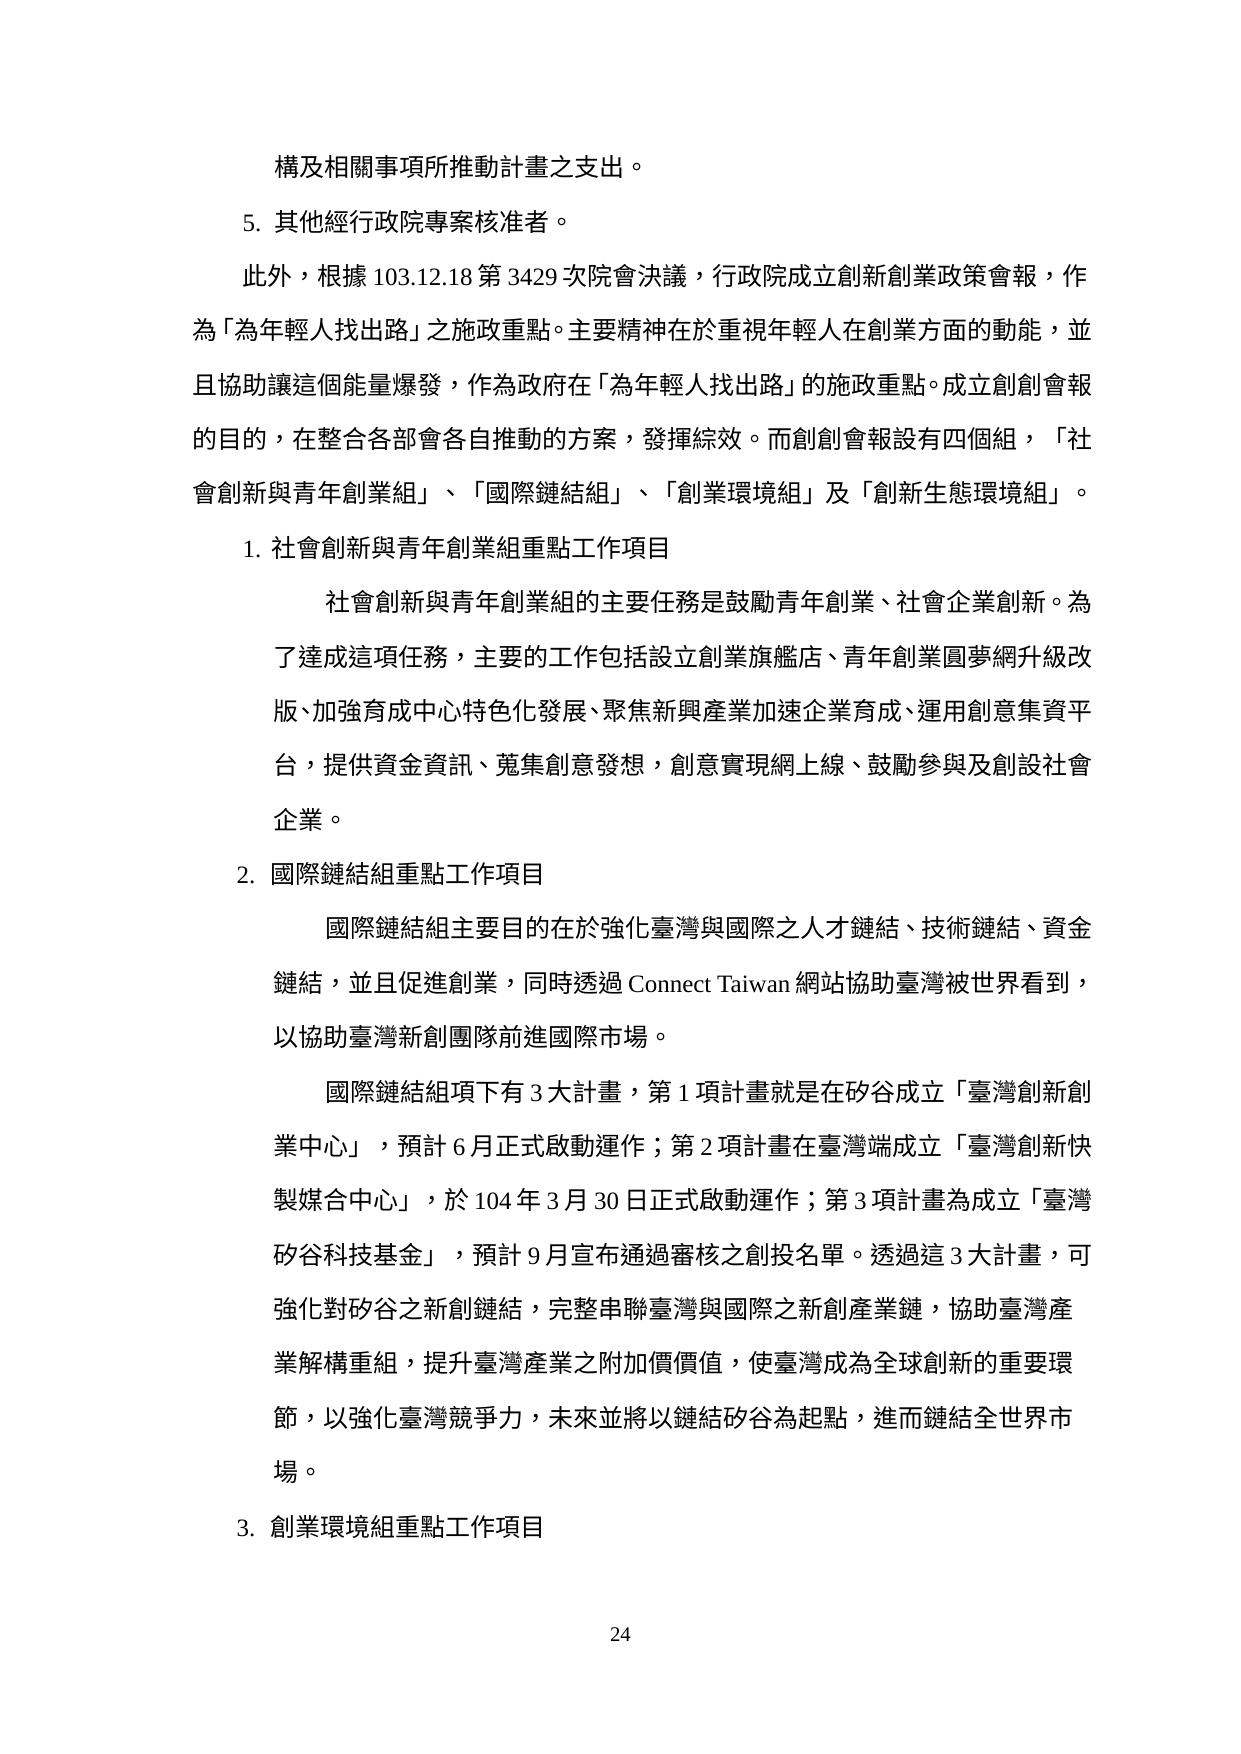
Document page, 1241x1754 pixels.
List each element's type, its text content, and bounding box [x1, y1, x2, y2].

list 創業環境組重點工作項目 [236, 1507, 1092, 1543]
list 國際鏈結組重點工作項目 [236, 854, 1092, 891]
text 國際鏈結組主要目的在於強化臺灣與國際之人才鏈結、技術鏈結、資金鏈結，並且促進創業，同時透過Connect Taiwan網站協助臺灣被世界看到，以協助臺灣新創團隊前進國際市場。 [273, 909, 1092, 1054]
text 構及相關事項所推動計畫之支出。 [242, 148, 1092, 184]
text 1. 社會創新與青年創業組重點工作項目 [242, 528, 1092, 564]
text 5. 其他經行政院專案核准者。 [242, 202, 1092, 238]
text 社會創新與青年創業組的主要任務是鼓勵青年創業、社會企業創新。為了達成這項任務，主要的工作包括設立創業旗艦店、青年創業圓夢網升級改版、加強育成中心特色化發展、聚焦新興產業加速企業育成、運用創意集資平台，提供資金資訊、蒐集創意發想，創意實現網上線、鼓勵參與及創設社會企業。 [273, 583, 1092, 836]
text 國際鏈結組項下有3大計畫，第1項計畫就是在矽谷成立「臺灣創新創業中心」，預計6月正式啟動運作；第2項計畫在臺灣端成立「臺灣創新快製媒合中心」，於104年3月30日正式啟動運作；第3項計畫為成立「臺灣矽谷科技基金」，預計9月宣布通過審核之創投名單。透過這3大計畫，可強化對矽谷之新創鏈結，完整串聯臺灣與國際之新創產業鏈，協助臺灣產業解構重組，提升臺灣產業之附加價價值，使臺灣成為全球創新的重要環節，以強化臺灣競爭力，未來並將以鏈結矽谷為起點，進而鏈結全世界市場。 [273, 1072, 1092, 1489]
text 此外，根據103.12.18第3429次院會決議，行政院成立創新創業政策會報，作為「為年輕人找出路」之施政重點。主要精神在於重視年輕人在創業方面的動能，並且協助讓這個能量爆發，作為政府在「為年輕人找出路」的施政重點。成立創創會報的目的，在整合各部會各自推動的方案，發揮綜效。而創創會報設有四個組，「社會創新與青年創業組」、「國際鏈結組」、「創業環境組」及「創新生態環境組」。 [192, 256, 1092, 510]
